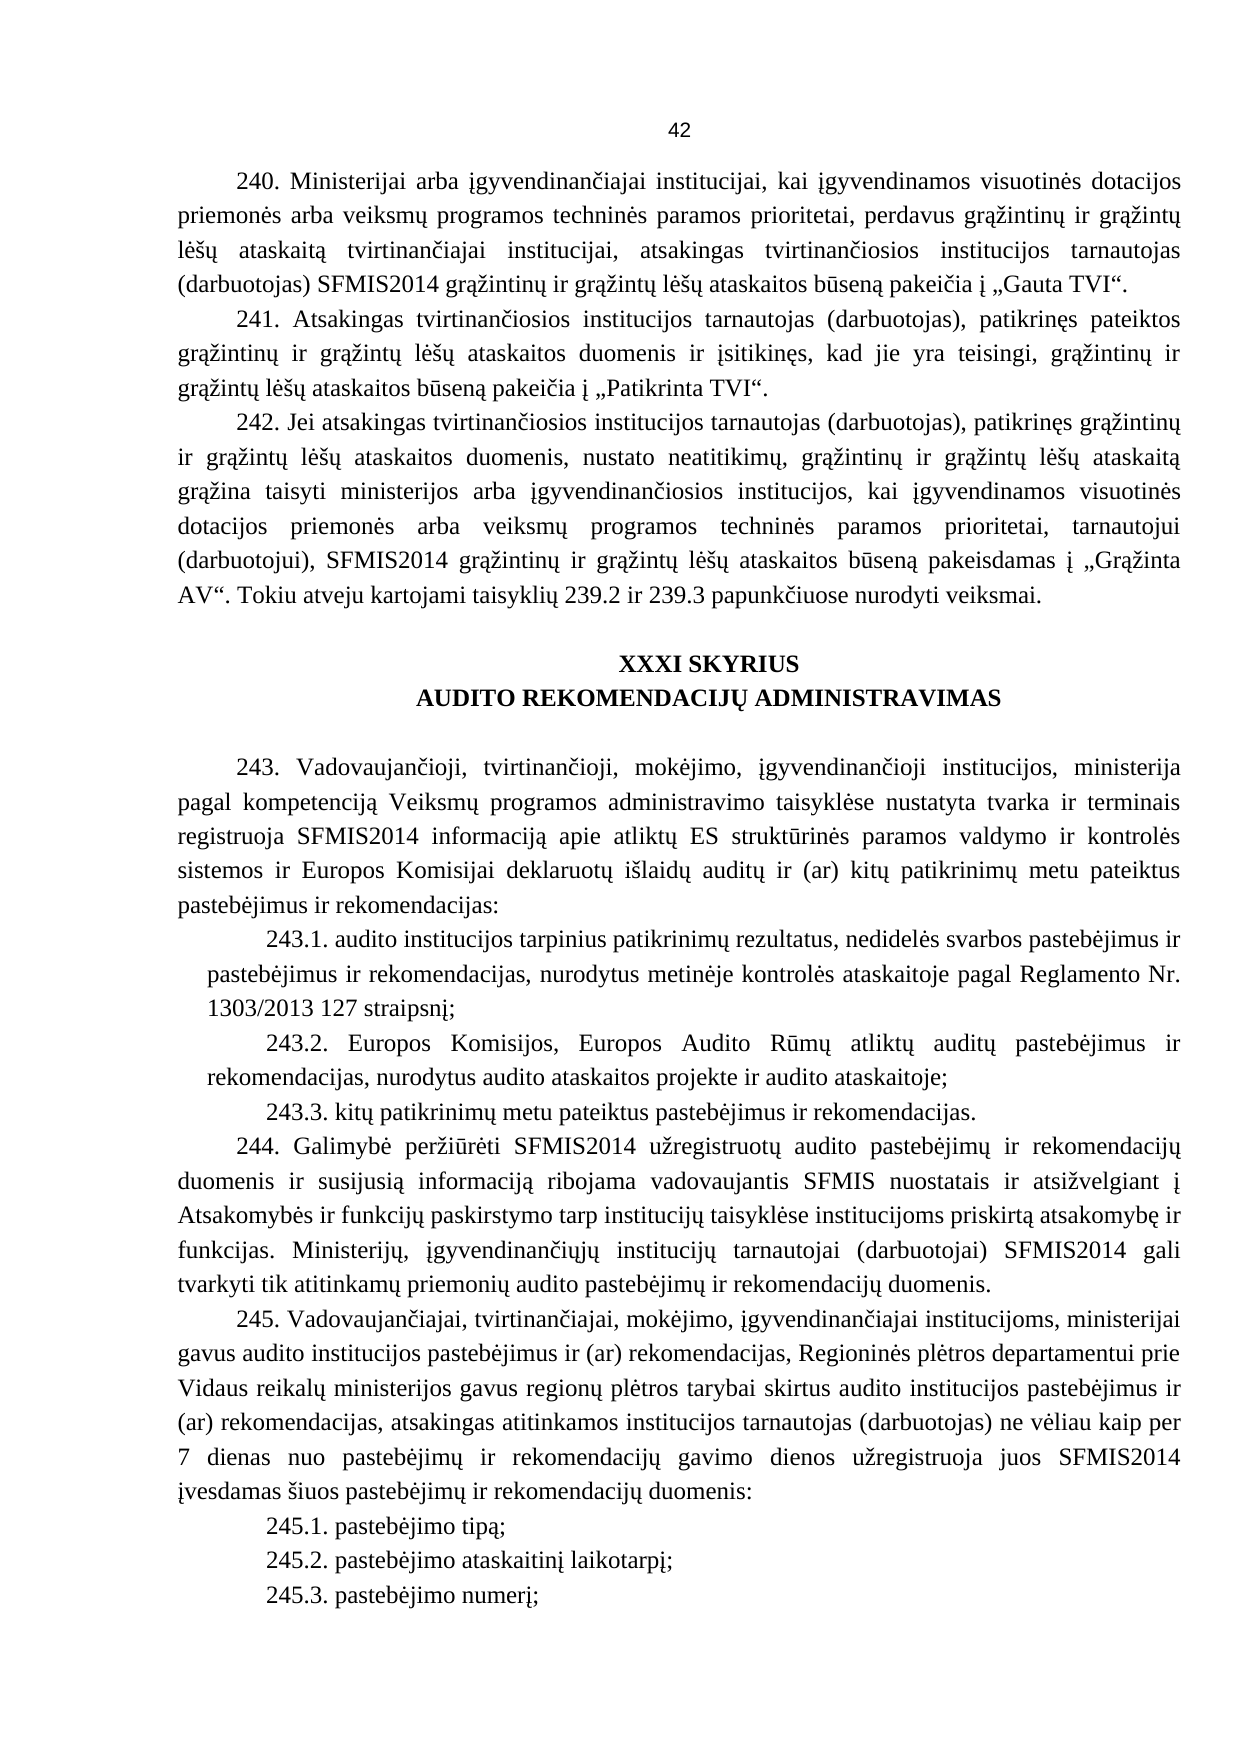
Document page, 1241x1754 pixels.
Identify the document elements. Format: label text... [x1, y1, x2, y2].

text XXXI SKYRIUS [177, 649, 1181, 677]
text AUDITO REKOMENDACIJŲ ADMINISTRAVIMAS [177, 683, 1181, 712]
text 245.1. pastebėjimo tipą; [207, 1511, 1181, 1539]
text 245. Vadovaujančiajai, tvirtinančiajai, mokėjimo, įgyvendinančiajai institucijoms, ministerijai gavus audito institucijos pastebėjimus ir (ar) rekomendacijas, Regioninės plėtros departamentui prie Vidaus reikalų ministerijos gavus regionų plėtros tarybai skirtus audito institucijos pastebėjimus ir (ar) rekomendacijas, atsakingas atitinkamos institucijos tarnautojas (darbuotojas) ne vėliau kaip per 7 dienas nuo pastebėjimų ir rekomendacijų gavimo dienos užregistruoja juos SFMIS2014 įvesdamas šiuos pastebėjimų ir rekomendacijų duomenis: [177, 1304, 1181, 1505]
text 244. Galimybė peržiūrėti SFMIS2014 užregistruotų audito pastebėjimų ir rekomendacijų duomenis ir susijusią informaciją ribojama vadovaujantis SFMIS nuostatais ir atsižvelgiant į Atsakomybės ir funkcijų paskirstymo tarp institucijų taisyklėse institucijoms priskirtą atsakomybę ir funkcijas. Ministerijų, įgyvendinančiųjų institucijų tarnautojai (darbuotojai) SFMIS2014 gali tvarkyti tik atitinkamų priemonių audito pastebėjimų ir rekomendacijų duomenis. [177, 1131, 1181, 1298]
text 240. Ministerijai arba įgyvendinančiajai institucijai, kai įgyvendinamos visuotinės dotacijos priemonės arba veiksmų programos techninės paramos prioritetai, perdavus grąžintinų ir grąžintų lėšų ataskaitą tvirtinančiajai institucijai, atsakingas tvirtinančiosios institucijos tarnautojas (darbuotojas) SFMIS2014 grąžintinų ir grąžintų lėšų ataskaitos būseną pakeičia į „Gauta TVI“. [177, 166, 1181, 298]
text 245.3. pastebėjimo numerį; [207, 1580, 1181, 1608]
text 243.3. kitų patikrinimų metu pateiktus pastebėjimus ir rekomendacijas. [207, 1097, 1181, 1126]
text 241. Atsakingas tvirtinančiosios institucijos tarnautojas (darbuotojas), patikrinęs pateiktos grąžintinų ir grąžintų lėšų ataskaitos duomenis ir įsitikinęs, kad jie yra teisingi, grąžintinų ir grąžintų lėšų ataskaitos būseną pakeičia į „Patikrinta TVI“. [177, 304, 1181, 402]
text 243. Vadovaujančioji, tvirtinančioji, mokėjimo, įgyvendinančioji institucijos, ministerija pagal kompetenciją Veiksmų programos administravimo taisyklėse nustatyta tvarka ir terminais registruoja SFMIS2014 informaciją apie atliktų ES struktūrinės paramos valdymo ir kontrolės sistemos ir Europos Komisijai deklaruotų išlaidų auditų ir (ar) kitų patikrinimų metu pateiktus pastebėjimus ir rekomendacijas: [177, 752, 1181, 919]
text 243.2. Europos Komisijos, Europos Audito Rūmų atliktų auditų pastebėjimus ir rekomendacijas, nurodytus audito ataskaitos projekte ir audito ataskaitoje; [207, 1028, 1181, 1091]
text 242. Jei atsakingas tvirtinančiosios institucijos tarnautojas (darbuotojas), patikrinęs grąžintinų ir grąžintų lėšų ataskaitos duomenis, nustato neatitikimų, grąžintinų ir grąžintų lėšų ataskaitą grąžina taisyti ministerijos arba įgyvendinančiosios institucijos, kai įgyvendinamos visuotinės dotacijos priemonės arba veiksmų programos techninės paramos prioritetai, tarnautojui (darbuotojui), SFMIS2014 grąžintinų ir grąžintų lėšų ataskaitos būseną pakeisdamas į „Grąžinta AV“. Tokiu atveju kartojami taisyklių 239.2 ir 239.3 papunkčiuose nurodyti veiksmai. [177, 407, 1181, 608]
text 245.2. pastebėjimo ataskaitinį laikotarpį; [207, 1545, 1181, 1574]
text 243.1. audito institucijos tarpinius patikrinimų rezultatus, nedidelės svarbos pastebėjimus ir pastebėjimus ir rekomendacijas, nurodytus metinėje kontrolės ataskaitoje pagal Reglamento Nr. 1303/2013 127 straipsnį; [207, 924, 1181, 1022]
